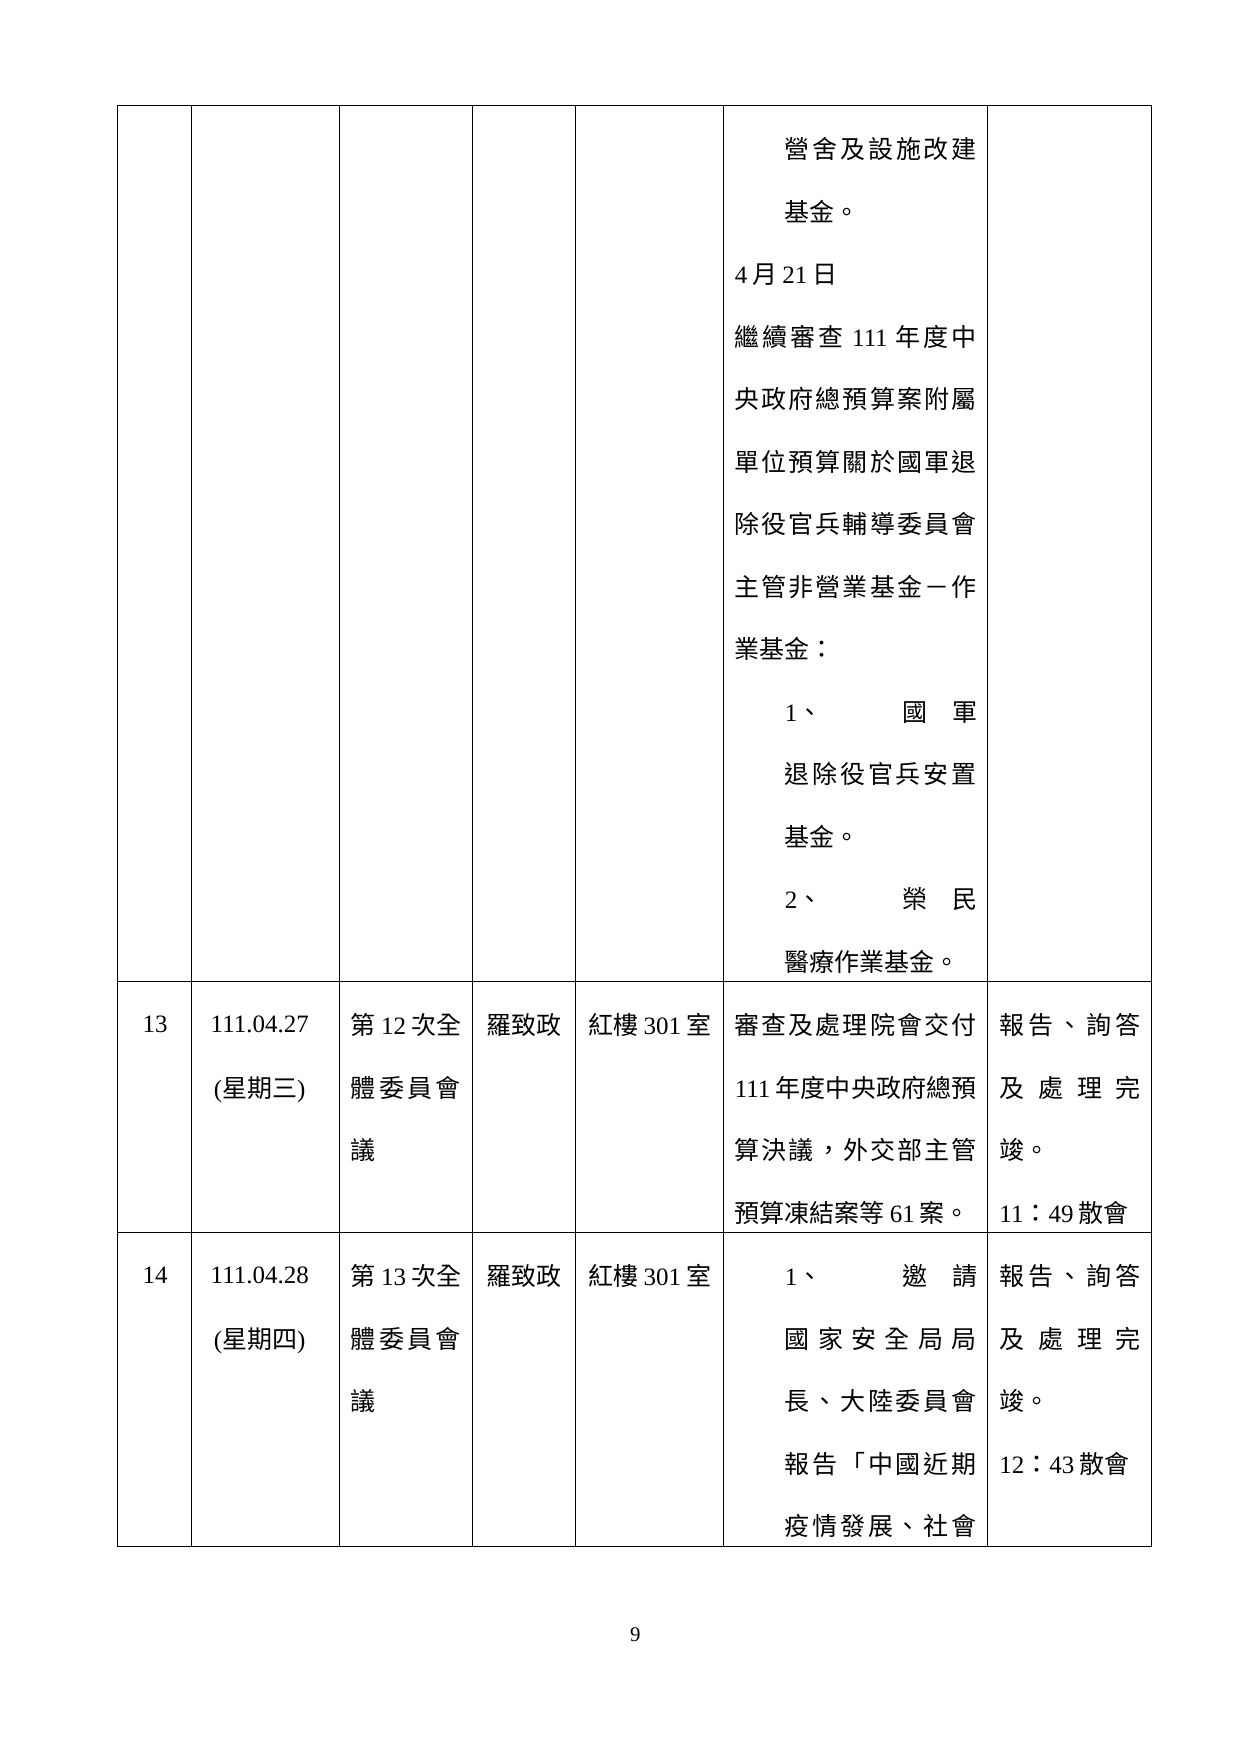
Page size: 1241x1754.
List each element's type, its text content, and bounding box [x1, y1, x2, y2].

table_cell 羅致政 [473, 982, 575, 1232]
table_cell 邀請國家安全局局長、大陸委員會報告「中國近期疫情發展、社會 [724, 1233, 987, 1546]
table_cell [576, 106, 723, 981]
table_cell [192, 106, 339, 981]
table_cell 第13次全體委員會議 [340, 1233, 472, 1546]
table_cell 報告、詢答及處理完竣。 12：43散會 [988, 1233, 1151, 1546]
table_cell 14 [118, 1233, 191, 1546]
table_cell 13 [118, 982, 191, 1232]
table_cell 第12次全體委員會議 [340, 982, 472, 1232]
table_cell 4月20日 繼續審查111年度中央政府總預算案附屬單位預算關於國防部主管非營業基金： 作業基金： 國軍生產及服務作業基金。 國軍老舊眷村改建基金。 資本計畫基金－國軍營舍及設施改建基金。 4月21日 繼續審查111年度中央政府總預算案附屬單位預算關於國軍退除役官兵輔導委員會主管非營業基金－作業基金： 國軍退除役官兵安置基金。 榮民醫療作業基金。 [724, 106, 987, 981]
table_cell 報告、詢答及處理完竣。 11：49散會 [988, 982, 1151, 1232]
table_cell 紅樓301室 [576, 982, 723, 1232]
table_cell [473, 106, 575, 981]
table_cell 紅樓301室 [576, 1233, 723, 1546]
table_cell [988, 106, 1151, 981]
table_cell 111.04.27 (星期三) [192, 982, 339, 1232]
table_cell [340, 106, 472, 981]
table_cell 羅致政 [473, 1233, 575, 1546]
table_cell 111.04.28 (星期四) [192, 1233, 339, 1546]
table_cell 審查及處理院會交付111年度中央政府總預算決議，外交部主管預算凍結案等61案。 [724, 982, 987, 1232]
table_cell [118, 106, 191, 981]
